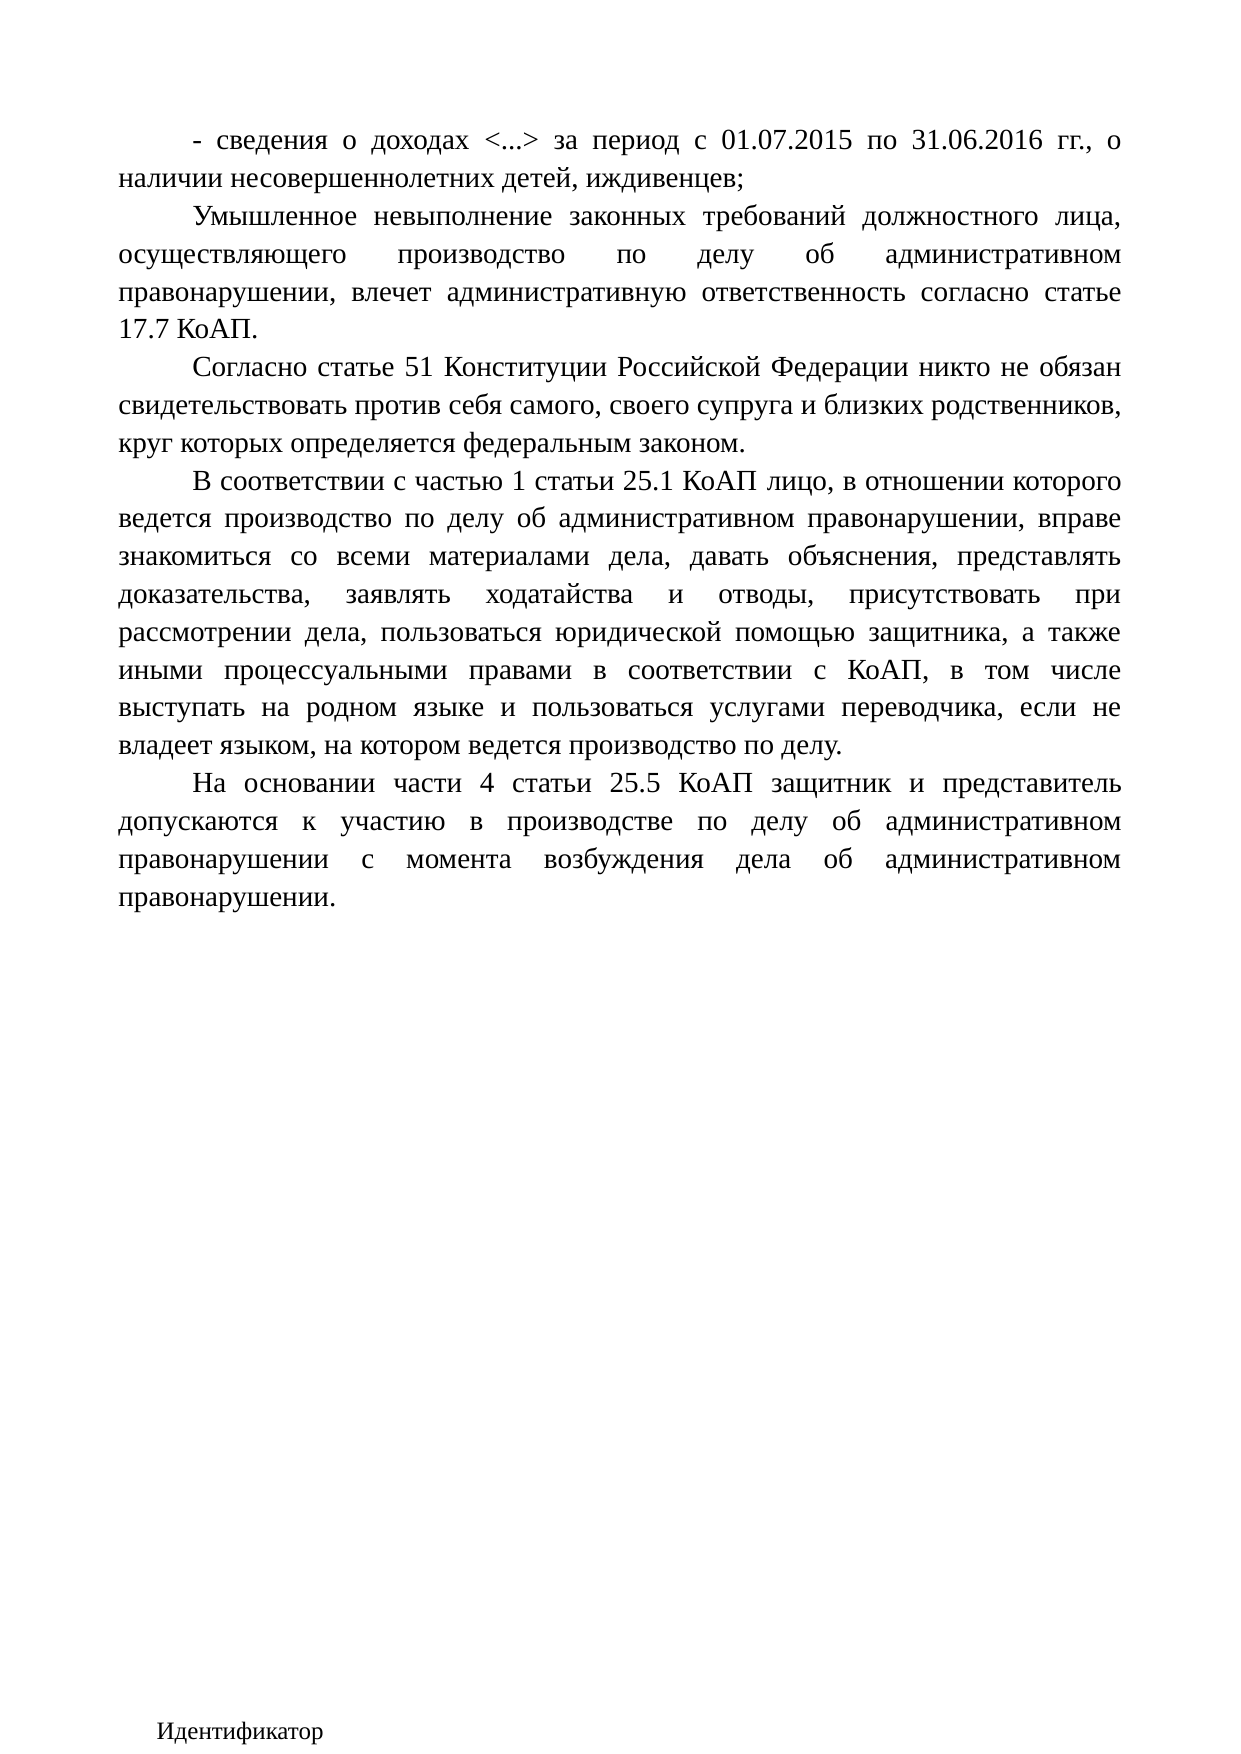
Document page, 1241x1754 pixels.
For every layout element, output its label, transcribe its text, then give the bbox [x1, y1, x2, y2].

text На основании части 4 статьи 25.5 КоАП защитник и представитель допускаются к участию в производстве по делу об административном правонарушении с момента возбуждения дела об административном правонарушении. [118, 761, 1122, 912]
text - сведения о доходах <...> за период с 01.07.2015 по 31.06.2016 гг., о наличии несовершеннолетних детей, иждивенцев; [118, 118, 1122, 194]
text В соответствии с частью 1 статьи 25.1 КоАП лицо, в отношении которого ведется производство по делу об административном правонарушении, вправе знакомиться со всеми материалами дела, давать объяснения, представлять доказательства, заявлять ходатайства и отводы, присутствовать при рассмотрении дела, пользоваться юридической помощью защитника, а также иными процессуальными правами в соответствии с КоАП, в том числе выступать на родном языке и пользоваться услугами переводчика, если не владеет языком, на котором ведется производство по делу. [118, 458, 1122, 761]
text Согласно статье 51 Конституции Российской Федерации никто не обязан свидетельствовать против себя самого, своего супруга и близких родственников, круг которых определяется федеральным законом. [118, 345, 1122, 458]
text Умышленное невыполнение законных требований должностного лица, осуществляющего производство по делу об административном правонарушении, влечет административную ответственность согласно статье 17.7 КоАП. [118, 194, 1122, 345]
